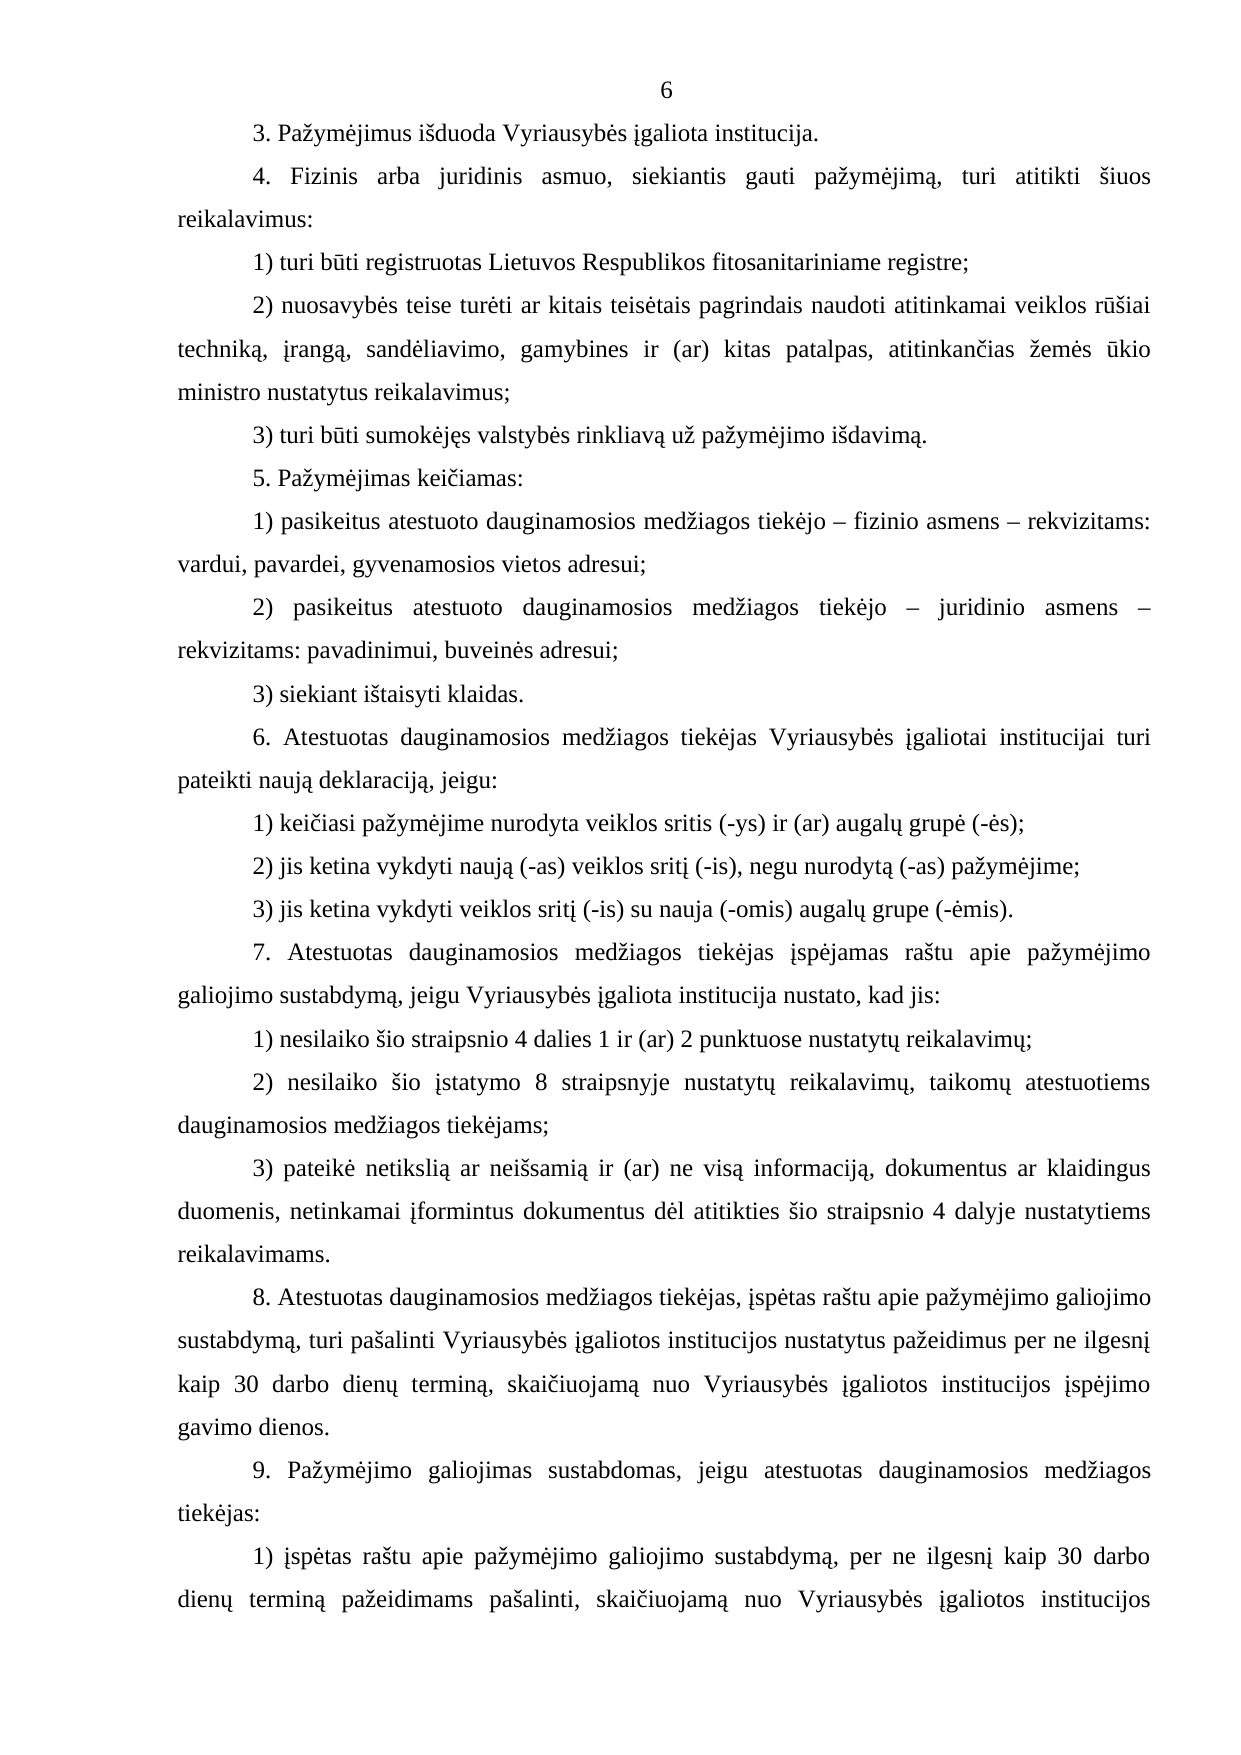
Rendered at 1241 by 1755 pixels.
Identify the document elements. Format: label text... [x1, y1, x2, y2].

text 7. Atestuotas dauginamosios medžiagos tiekėjas įspėjamas raštu apie pažymėjimo galiojimo sustabdymą, jeigu Vyriausybės įgaliota institucija nustato, kad jis: [177, 937, 1152, 1009]
text 2) nuosavybės teise turėti ar kitais teisėtais pagrindais naudoti atitinkamai veiklos rūšiai techniką, įrangą, sandėliavimo, gamybines ir (ar) kitas patalpas, atitinkančias žemės ūkio ministro nustatytus reikalavimus; [177, 291, 1152, 406]
text 1) nesilaiko šio straipsnio 4 dalies 1 ir (ar) 2 punktuose nustatytų reikalavimų; [177, 1024, 1152, 1052]
text 3) jis ketina vykdyti veiklos sritį (-is) su nauja (-omis) augalų grupe (-ėmis). [177, 894, 1152, 923]
text 8. Atestuotas dauginamosios medžiagos tiekėjas, įspėtas raštu apie pažymėjimo galiojimo sustabdymą, turi pašalinti Vyriausybės įgaliotos institucijos nustatytus pažeidimus per ne ilgesnį kaip 30 darbo dienų terminą, skaičiuojamą nuo Vyriausybės įgaliotos institucijos įspėjimo gavimo dienos. [177, 1282, 1152, 1441]
text 1) turi būti registruotas Lietuvos Respublikos fitosanitariniame registre; [177, 247, 1152, 276]
text 1) įspėtas raštu apie pažymėjimo galiojimo sustabdymą, per ne ilgesnį kaip 30 darbo dienų terminą pažeidimams pašalinti, skaičiuojamą nuo Vyriausybės įgaliotos institucijos [177, 1541, 1152, 1613]
text 5. Pažymėjimas keičiamas: [177, 463, 1152, 492]
text 4. Fizinis arba juridinis asmuo, siekiantis gauti pažymėjimą, turi atitikti šiuos reikalavimus: [177, 161, 1152, 233]
text 1) pasikeitus atestuoto dauginamosios medžiagos tiekėjo – fizinio asmens – rekvizitams: vardui, pavardei, gyvenamosios vietos adresui; [177, 506, 1152, 578]
text 3. Pažymėjimus išduoda Vyriausybės įgaliota institucija. [177, 118, 1152, 147]
text 3) turi būti sumokėjęs valstybės rinkliavą už pažymėjimo išdavimą. [177, 420, 1152, 449]
text 2) jis ketina vykdyti naują (-as) veiklos sritį (-is), negu nurodytą (-as) pažymėjime; [177, 851, 1152, 880]
text 3) siekiant ištaisyti klaidas. [177, 679, 1152, 707]
text 1) keičiasi pažymėjime nurodyta veiklos sritis (-ys) ir (ar) augalų grupė (-ės); [177, 808, 1152, 837]
text 3) pateikė netikslią ar neišsamią ir (ar) ne visą informaciją, dokumentus ar klaidingus duomenis, netinkamai įformintus dokumentus dėl atitikties šio straipsnio 4 dalyje nustatytiems reikalavimams. [177, 1153, 1152, 1268]
text 9. Pažymėjimo galiojimas sustabdomas, jeigu atestuotas dauginamosios medžiagos tiekėjas: [177, 1455, 1152, 1527]
text 6. Atestuotas dauginamosios medžiagos tiekėjas Vyriausybės įgaliotai institucijai turi pateikti naują deklaraciją, jeigu: [177, 722, 1152, 794]
text 2) nesilaiko šio įstatymo 8 straipsnyje nustatytų reikalavimų, taikomų atestuotiems dauginamosios medžiagos tiekėjams; [177, 1067, 1152, 1139]
text 2) pasikeitus atestuoto dauginamosios medžiagos tiekėjo – juridinio asmens – rekvizitams: pavadinimui, buveinės adresui; [177, 592, 1152, 664]
